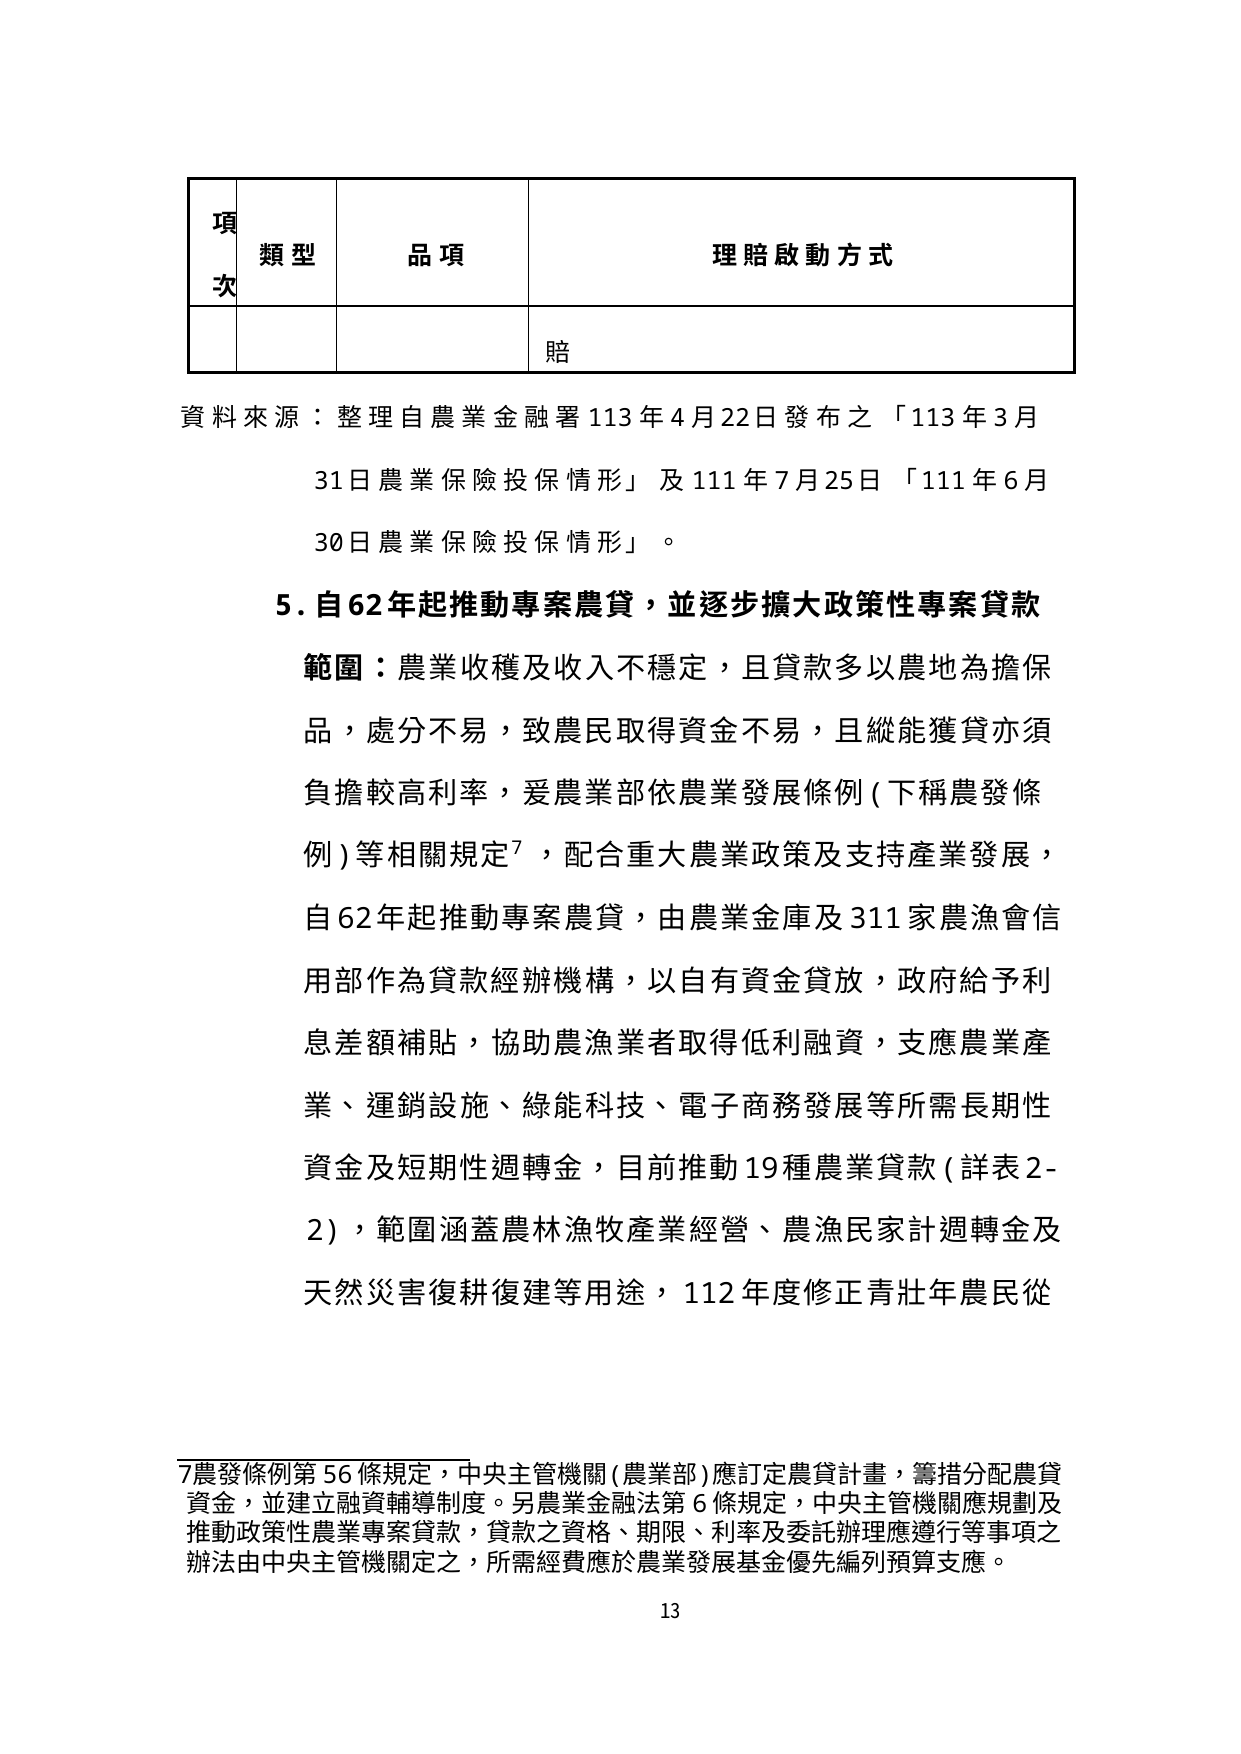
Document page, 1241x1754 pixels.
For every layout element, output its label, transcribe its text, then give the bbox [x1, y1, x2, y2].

text 資料來源：整理自農業金融署113年4月22日發布之「113年3月31日農業保險投保情形」及111年7月25日「111年6月30日農業保險投保情形」。 [177, 374, 1063, 562]
table_cell 賠 [529, 307, 1073, 371]
table_cell [337, 307, 528, 371]
table_cell [190, 307, 236, 371]
table_header 項次 [190, 180, 236, 305]
table_header 理賠啟動方式 [529, 180, 1073, 305]
table_header 類型 [237, 180, 336, 305]
table_cell [237, 307, 336, 371]
text 5.自62年起推動專案農貸，並逐步擴大政策性專案貸款範圍：農業收穫及收入不穩定，且貸款多以農地為擔保品，處分不易，致農民取得資金不易，且縱能獲貸亦須負擔較高利率，爰農業部依農業發展條例(下稱農發條例)等相關規定，配合重大農業政策及支持產業發展，自62年起推動專案農貸，由農業金庫及311家農漁會信用部作為貸款經辦機構，以自有資金貸放，政府給予利息差額補貼，協助農漁業者取得低利融資，支應農業產業、運銷設施、綠能科技、電子商務發展等所需長期性資金及短期性週轉金，目前推動19種農業貸款(詳表2-2)，範圍涵蓋農林漁牧產業經營、農漁民家計週轉金及天然災害復耕復建等用途，112年度修正青壯年農民從 [266, 562, 1063, 1312]
table_header 品項 [337, 180, 528, 305]
text 農發條例第56條規定，中央主管機關(農業部)應訂定農貸計畫，籌措分配農貸資金，並建立融資輔導制度。另農業金融法第6條規定，中央主管機關應規劃及推動政策性農業專案貸款，貸款之資格、期限、利率及委託辦理應遵行等事項之辦法由中央主管機關定之，所需經費應於農業發展基金優先編列預算支應。 [177, 1460, 1063, 1577]
